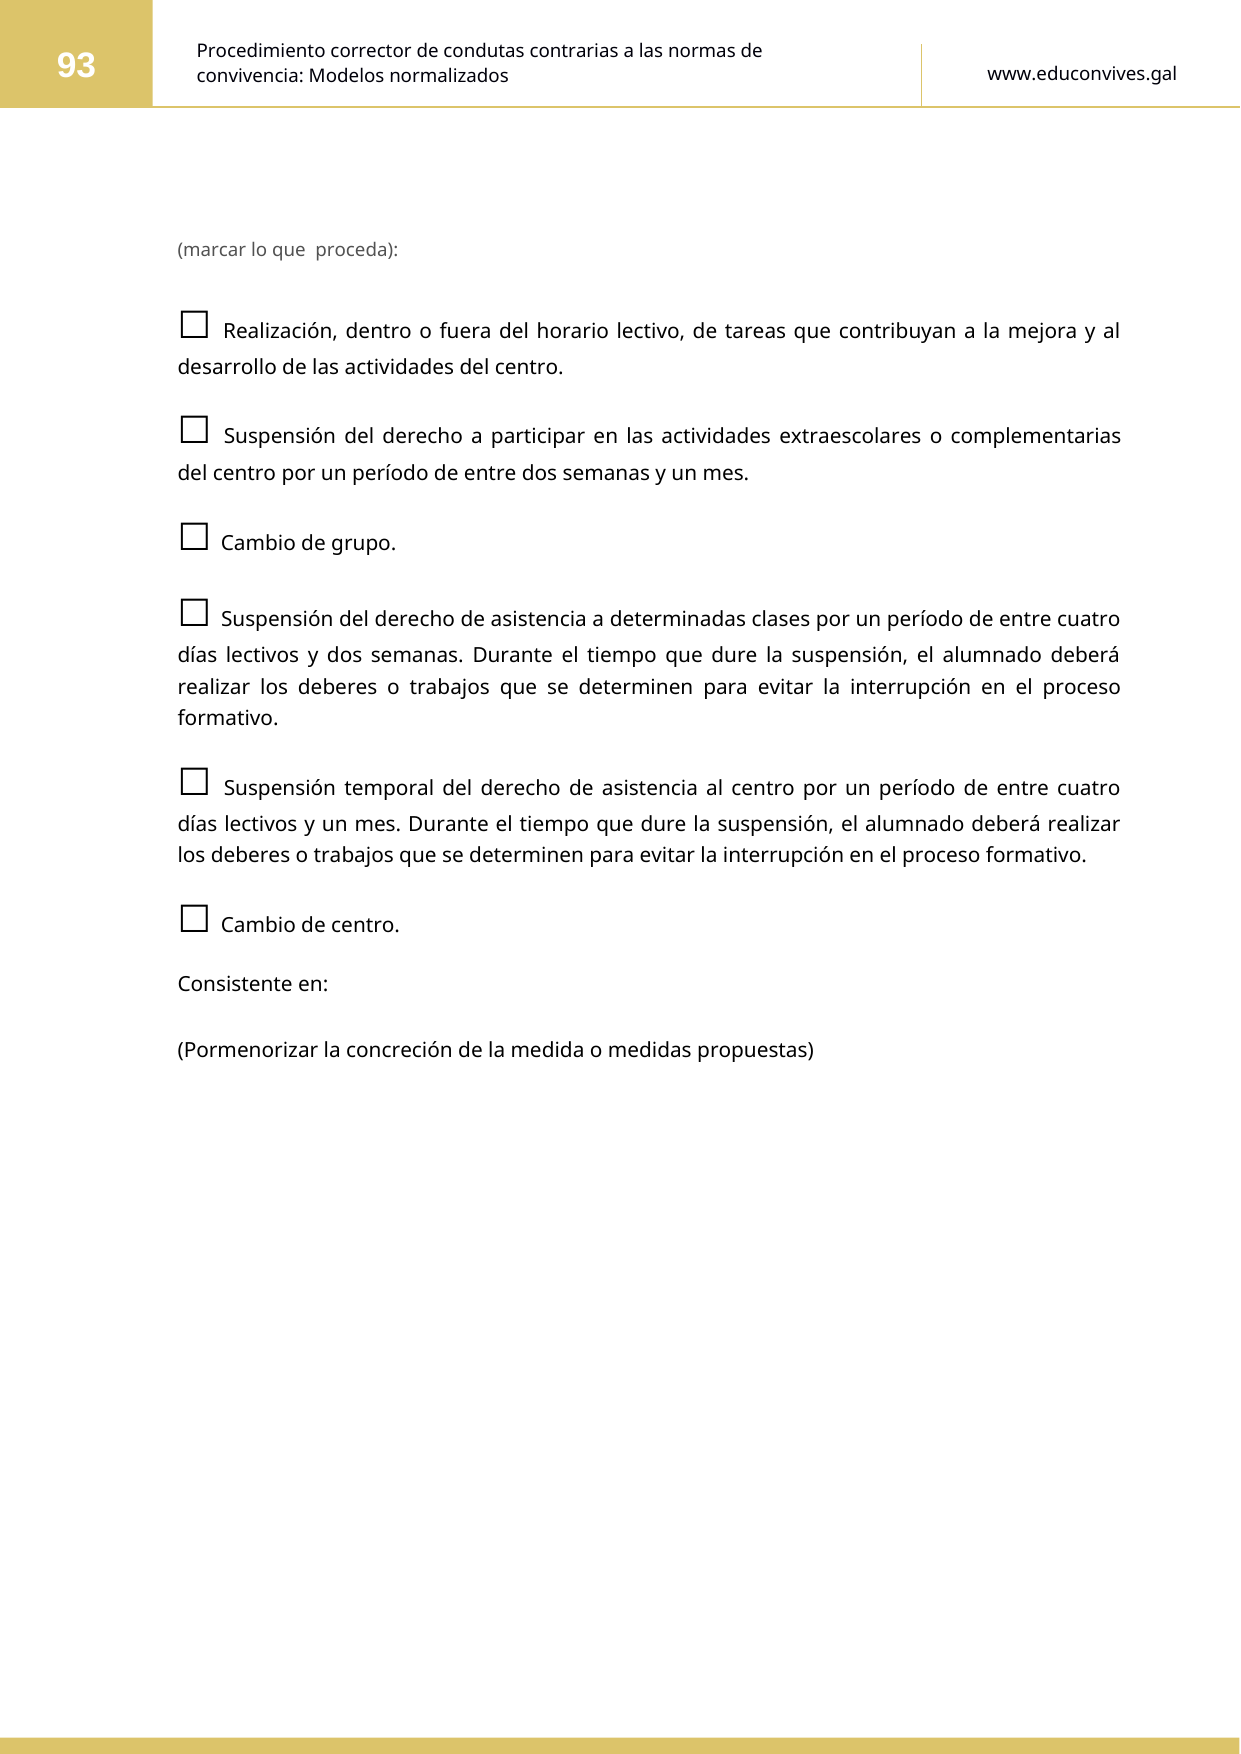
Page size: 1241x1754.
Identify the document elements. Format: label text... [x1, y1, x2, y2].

text ☐ Realización, dentro o fuera del horario lectivo, de tareas que contribuyan a la mejora y al desarrollo de las actividades del centro. [177, 298, 1122, 380]
text ☐ Suspensión del derecho de asistencia a determinadas clases por un período de entre cuatro días lectivos y dos semanas. Durante el tiempo que dure la suspensión, el alumnado deberá realizar los deberes o trabajos que se determinen para evitar la interrupción en el proceso formativo. [177, 587, 1122, 732]
text (marcar lo que proceda): [177, 236, 1122, 262]
text ☐ Cambio de grupo. [177, 510, 1122, 561]
text Consistente en: [177, 969, 1122, 998]
text ☐ Cambio de centro. [177, 892, 1122, 943]
text ☐ Suspensión del derecho a participar en las actividades extraescolares o complementarias del centro por un período de entre dos semanas y un mes. [177, 404, 1122, 486]
text ☐ Suspensión temporal del derecho de asistencia al centro por un período de entre cuatro días lectivos y un mes. Durante el tiempo que dure la suspensión, el alumnado deberá realizar los deberes o trabajos que se determinen para evitar la interrupción en el proceso formativo. [177, 755, 1122, 869]
text (Pormenorizar la concreción de la medida o medidas propuestas) [177, 1036, 1122, 1064]
